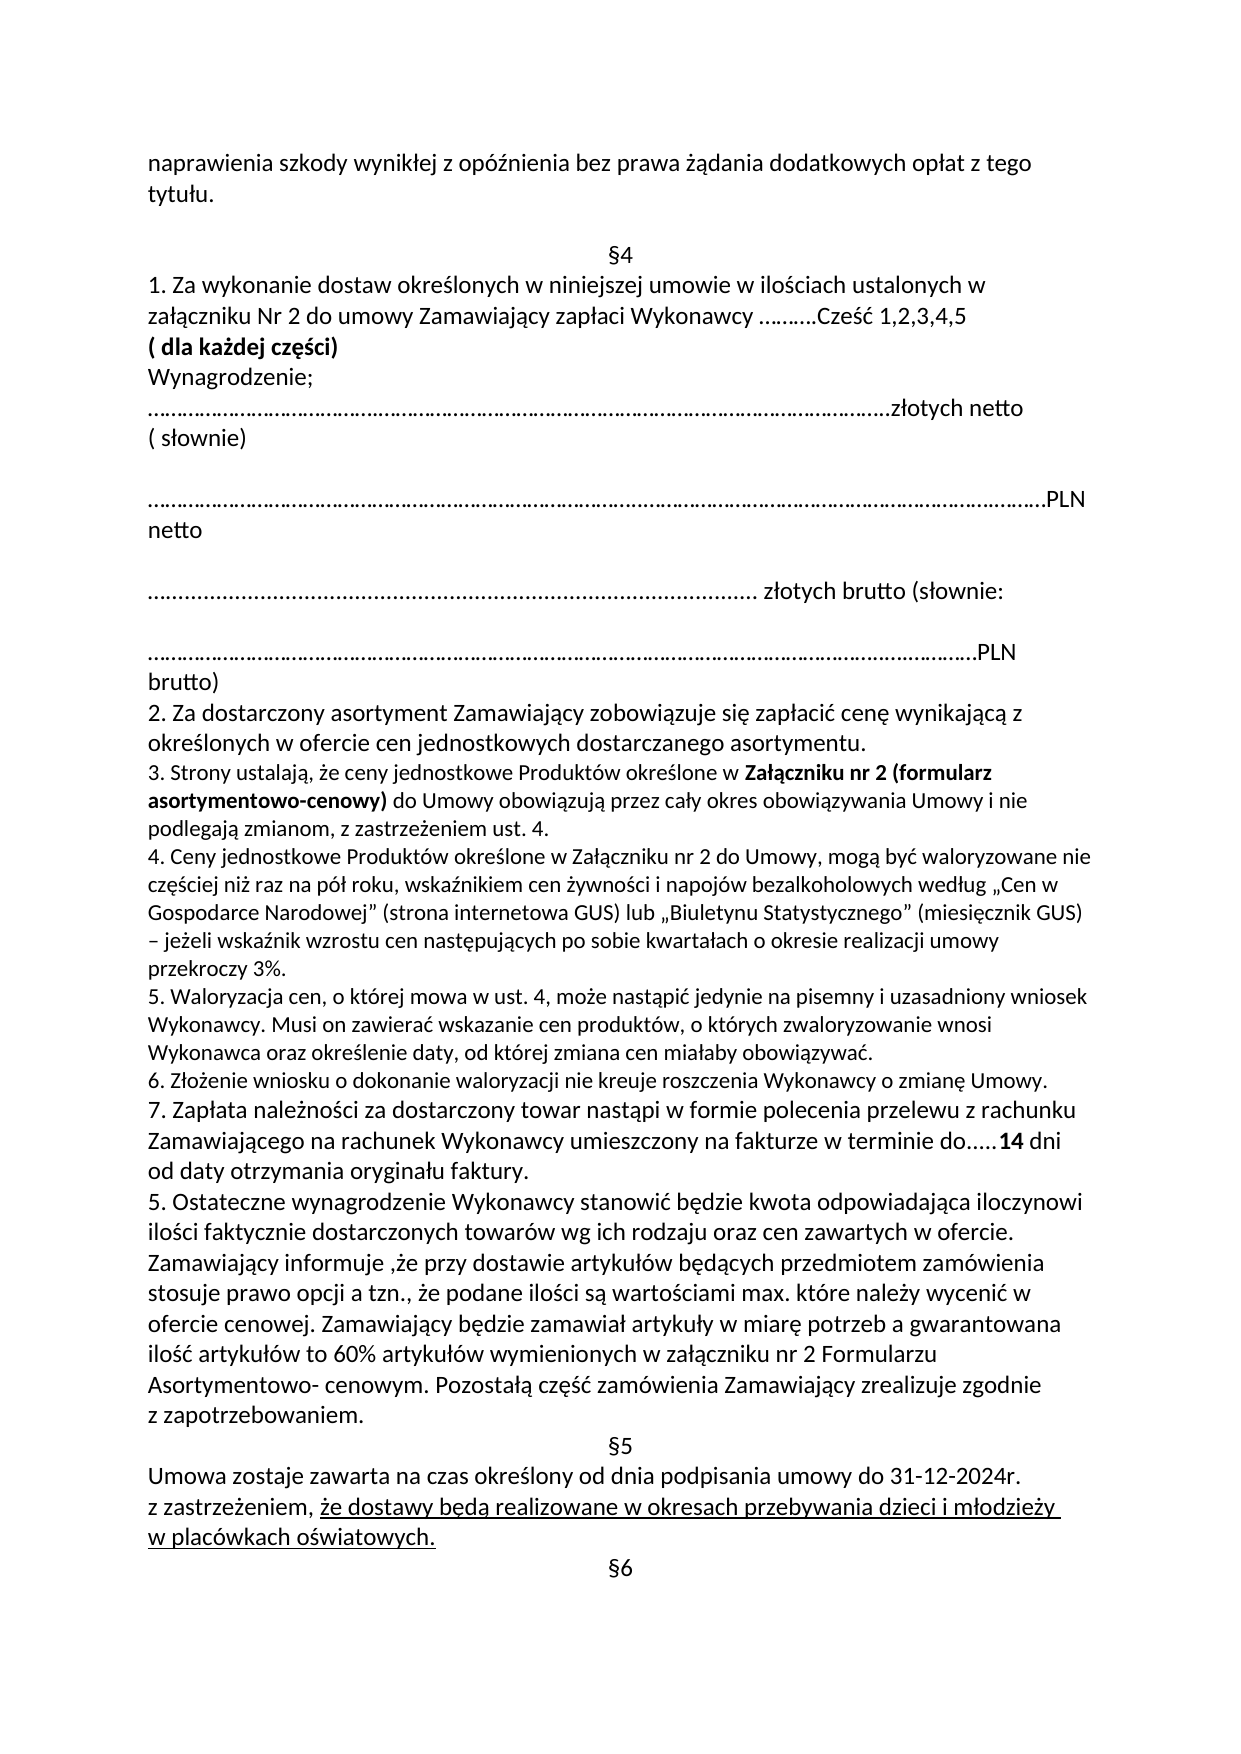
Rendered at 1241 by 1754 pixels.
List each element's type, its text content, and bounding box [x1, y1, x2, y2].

text 1. Za wykonanie dostaw określonych w niniejszej umowie w ilościach ustalonych w załączniku Nr 2 do umowy Zamawiający zapłaci Wykonawcy ……….Cześć 1,2,3,4,5 [148, 270, 1093, 331]
text ( dla każdej części) [148, 331, 1093, 361]
text §6 [148, 1552, 1093, 1583]
text ….............................................................................................. złotych brutto (słownie: [148, 575, 1093, 605]
text ………………………………….……………………………………………………………………………..złotych netto ( słownie) [148, 392, 1093, 453]
text 6. Złożenie wniosku o dokonanie waloryzacji nie kreuje roszczenia Wykonawcy o zmianę Umowy. [148, 1066, 1093, 1094]
text §4 [148, 239, 1093, 270]
text 7. Zapłata należności za dostarczony towar nastąpi w formie polecenia przelewu z rachunku Zamawiającego na rachunek Wykonawcy umieszczony na fakturze w terminie do.....14 dni od daty otrzymania oryginału faktury. [148, 1094, 1093, 1186]
text Umowa zostaje zawarta na czas określony od dnia podpisania umowy do 31-12-2024r. z zastrzeżeniem, że dostawy będą realizowane w okresach przebywania dzieci i młodzieży w placówkach oświatowych. [148, 1461, 1093, 1552]
text 5. Ostateczne wynagrodzenie Wykonawcy stanowić będzie kwota odpowiadająca iloczynowi ilości faktycznie dostarczonych towarów wg ich rodzaju oraz cen zawartych w ofercie. Zamawiający informuje ,że przy dostawie artykułów będących przedmiotem zamówienia stosuje prawo opcji a tzn., że podane ilości są wartościami max. które należy wycenić w ofercie cenowej. Zamawiający będzie zamawiał artykuły w miarę potrzeb a gwarantowana ilość artykułów to 60% artykułów wymienionych w załączniku nr 2 Formularzu Asortymentowo- cenowym. Pozostałą część zamówienia Zamawiający zrealizuje zgodnie z zapotrzebowaniem. [148, 1186, 1093, 1430]
text 4. Ceny jednostkowe Produktów określone w Załączniku nr 2 do Umowy, mogą być waloryzowane nie częściej niż raz na pół roku, wskaźnikiem cen żywności i napojów bezalkoholowych według „Cen w Gospodarce Narodowej” (strona internetowa GUS) lub „Biuletynu Statystycznego” (miesięcznik GUS) – jeżeli wskaźnik wzrostu cen następujących po sobie kwartałach o okresie realizacji umowy przekroczy 3%. [148, 842, 1093, 982]
text ………………………………………………………………………………………………………………..….…………PLN brutto) [148, 636, 1093, 697]
text Wynagrodzenie; [148, 361, 1093, 392]
text …………………………………………………………………………..…………………………………………………….………PLN netto [148, 483, 1093, 544]
text naprawienia szkody wynikłej z opóźnienia bez prawa żądania dodatkowych opłat z tego tytułu. [148, 148, 1093, 209]
text 2. Za dostarczony asortyment Zamawiający zobowiązuje się zapłacić cenę wynikającą z określonych w ofercie cen jednostkowych dostarczanego asortymentu. [148, 697, 1093, 758]
text §5 [148, 1430, 1093, 1461]
text 3. Strony ustalają, że ceny jednostkowe Produktów określone w Załączniku nr 2 (formularz asortymentowo-cenowy) do Umowy obowiązują przez cały okres obowiązywania Umowy i nie podlegają zmianom, z zastrzeżeniem ust. 4. [148, 758, 1093, 842]
text 5. Waloryzacja cen, o której mowa w ust. 4, może nastąpić jedynie na pisemny i uzasadniony wniosek Wykonawcy. Musi on zawierać wskazanie cen produktów, o których zwaloryzowanie wnosi Wykonawca oraz określenie daty, od której zmiana cen miałaby obowiązywać. [148, 982, 1093, 1066]
